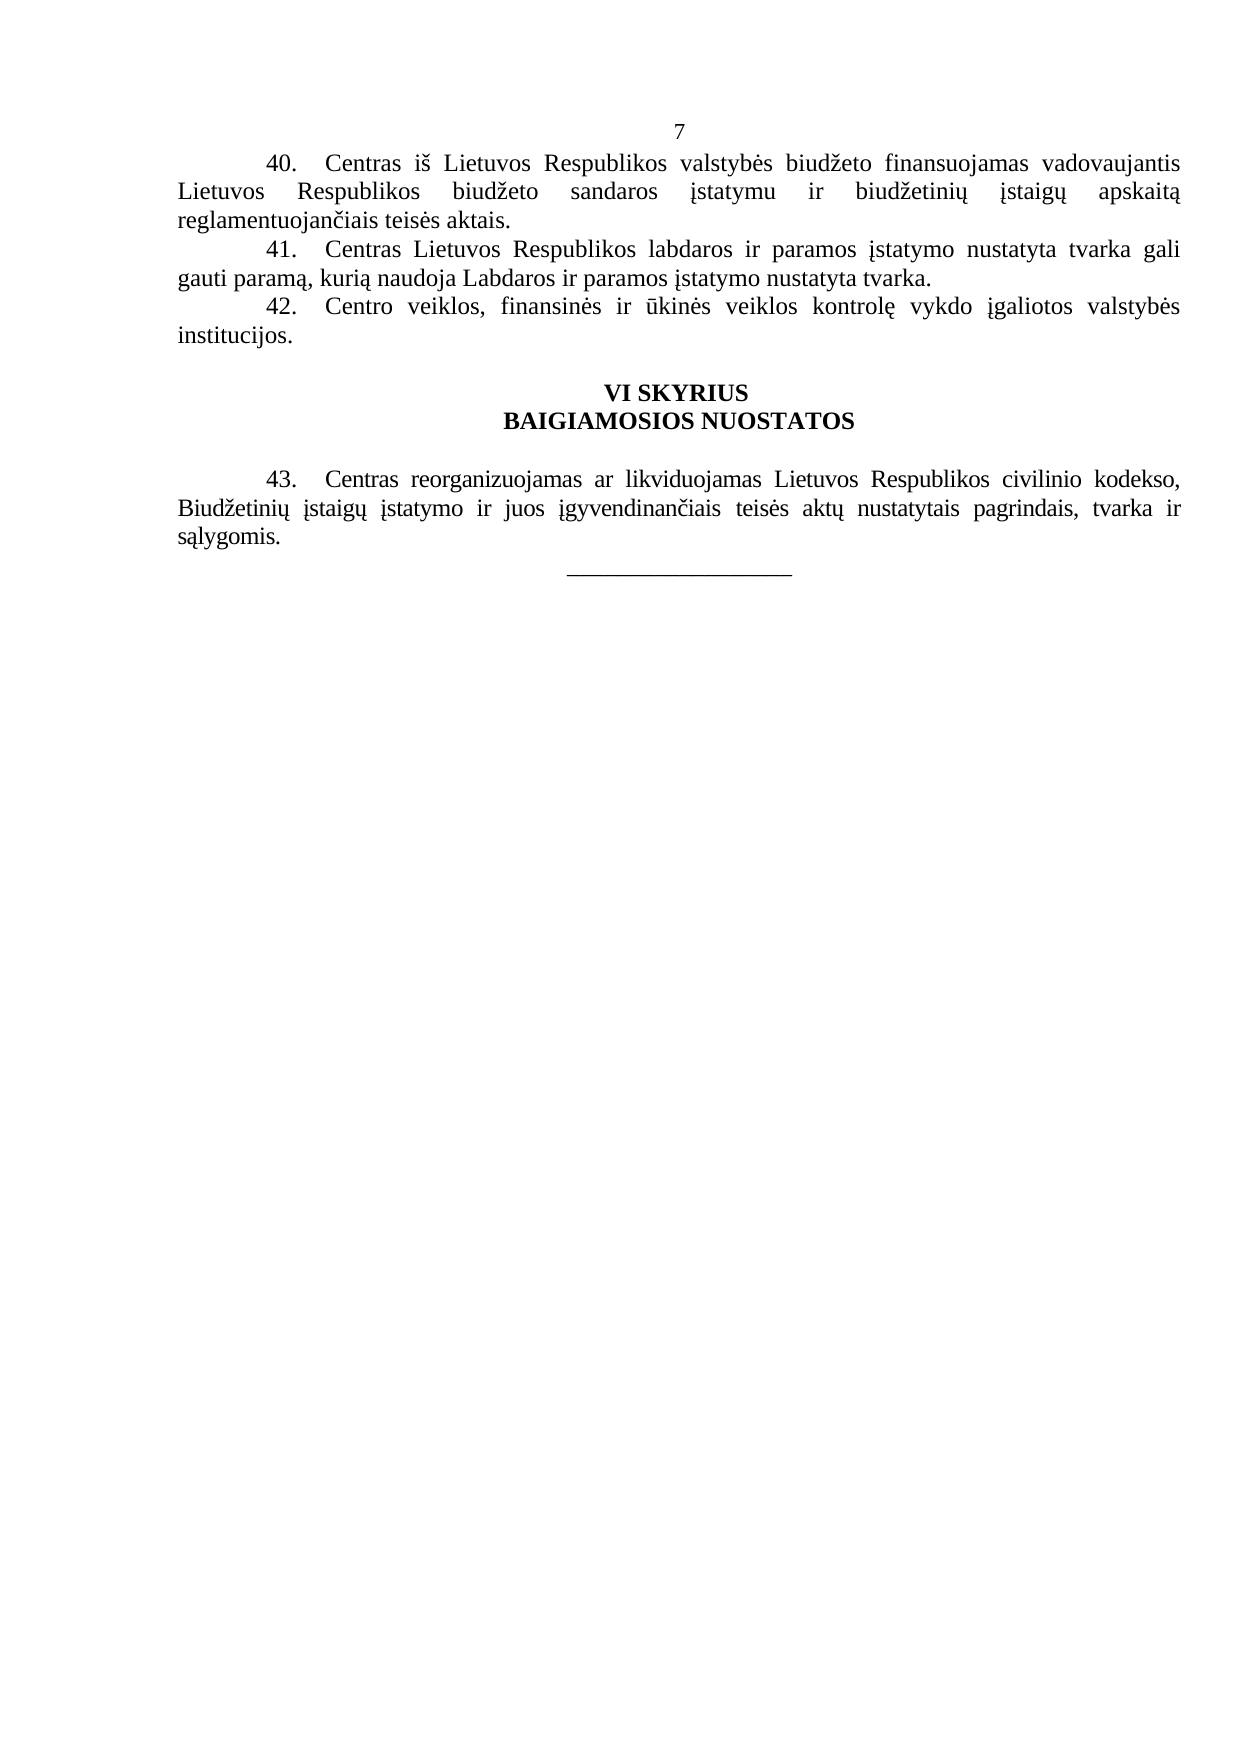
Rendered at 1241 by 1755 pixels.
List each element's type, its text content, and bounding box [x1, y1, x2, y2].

text 43. Centras reorganizuojamas ar likviduojamas Lietuvos Respublikos civilinio kodekso, Biudžetinių įstaigų įstatymo ir juos įgyvendinančiais teisės aktų nustatytais pagrindais, tvarka ir sąlygomis. [177, 464, 1181, 550]
text BAIGIAMOSIOS NUOSTATOS [177, 406, 1181, 435]
text 42. Centro veiklos, finansinės ir ūkinės veiklos kontrolę vykdo įgaliotos valstybės institucijos. [177, 291, 1181, 349]
text VI SKYRIUS [177, 378, 1181, 406]
text 41. Centras Lietuvos Respublikos labdaros ir paramos įstatymo nustatyta tvarka gali gauti paramą, kurią naudoja Labdaros ir paramos įstatymo nustatyta tvarka. [177, 234, 1181, 291]
text __________________ [177, 550, 1181, 579]
text 40. Centras iš Lietuvos Respublikos valstybės biudžeto finansuojamas vadovaujantis Lietuvos Respublikos biudžeto sandaros įstatymu ir biudžetinių įstaigų apskaitą reglamentuojančiais teisės aktais. [177, 148, 1181, 234]
